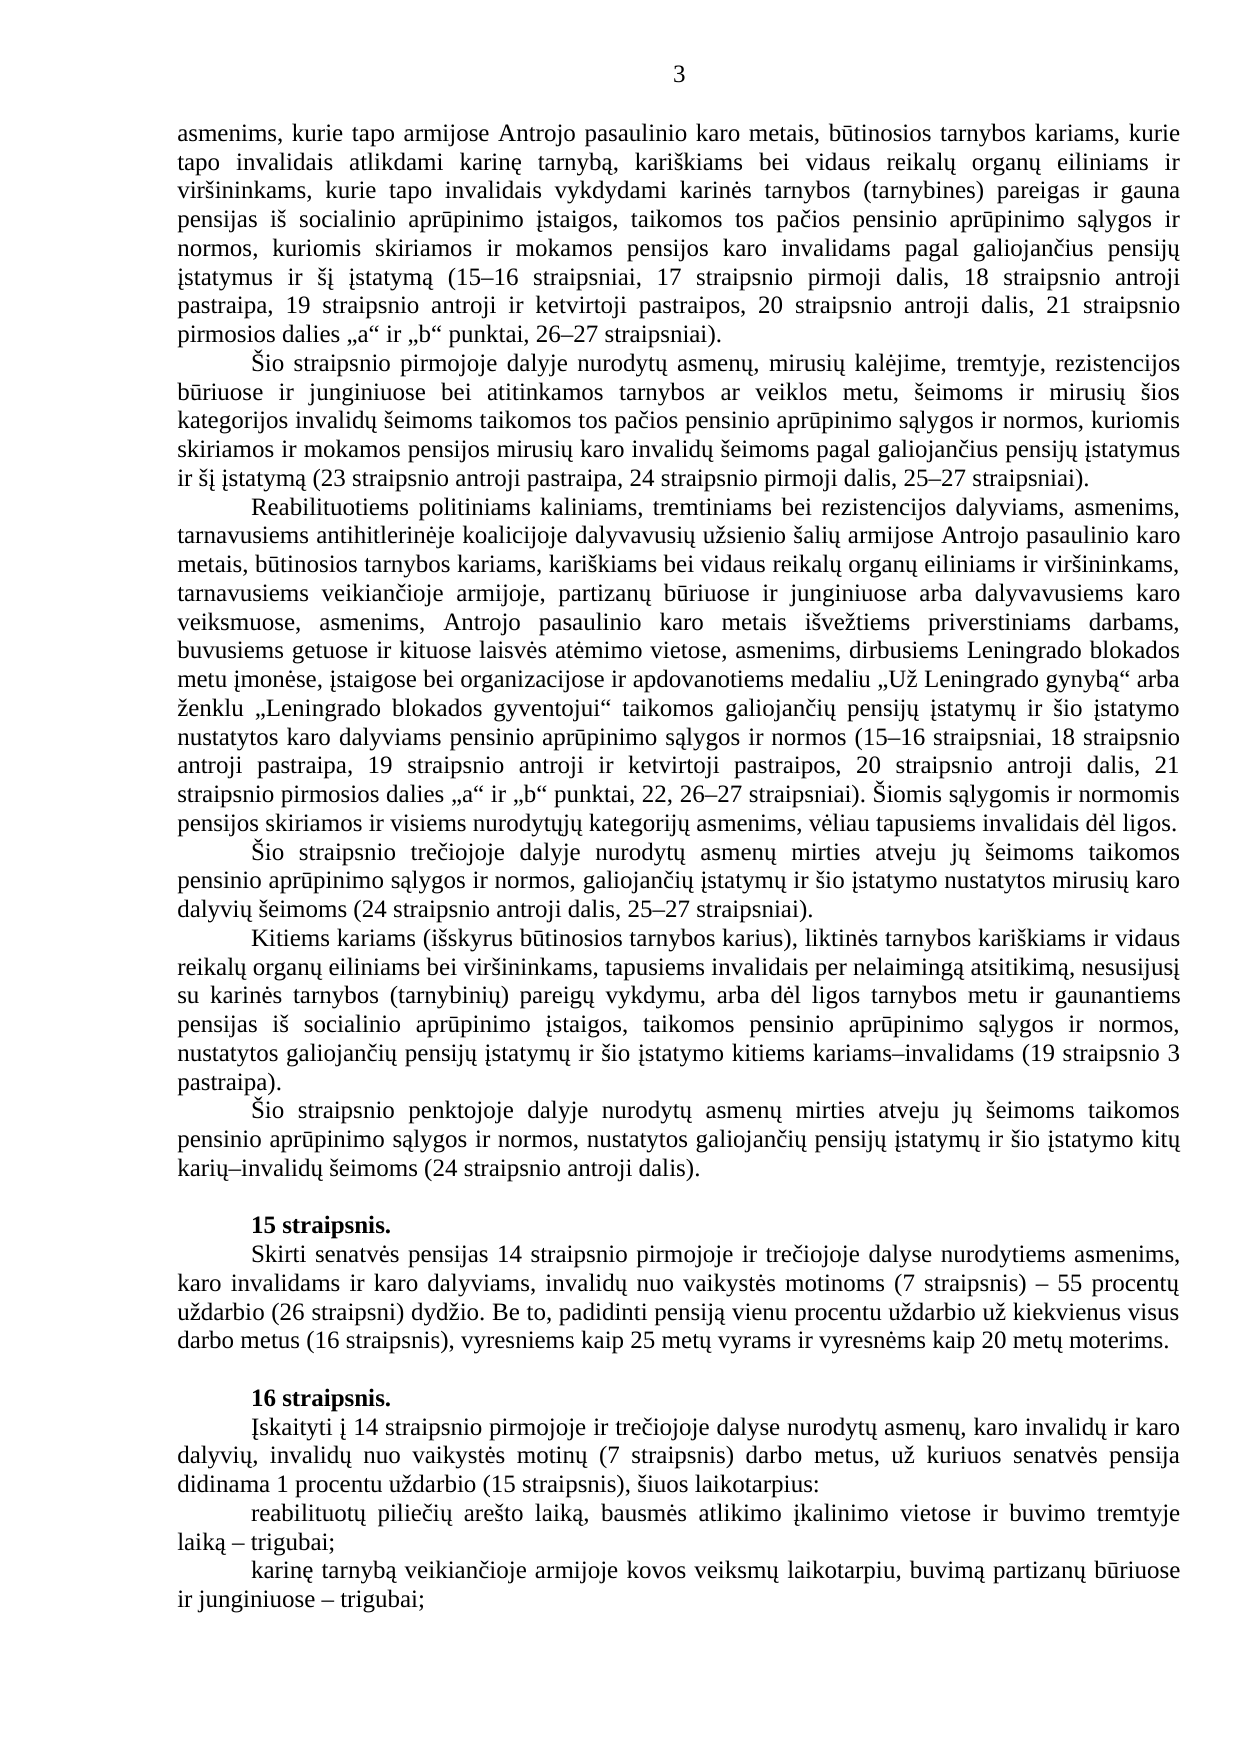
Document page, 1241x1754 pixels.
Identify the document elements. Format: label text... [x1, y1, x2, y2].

text Reabilituotiems politiniams kaliniams, tremtiniams bei rezistencijos dalyviams, asmenims, tarnavusiems antihitlerinėje koalicijoje dalyvavusių užsienio šalių armijose Antrojo pasaulinio karo metais, būtinosios tarnybos kariams, kariškiams bei vidaus reikalų organų eiliniams ir viršininkams, tarnavusiems veikiančioje armijoje, partizanų būriuose ir junginiuose arba dalyvavusiems karo veiksmuose, asmenims, Antrojo pasaulinio karo metais išvežtiems priverstiniams darbams, buvusiems getuose ir kituose laisvės atėmimo vietose, asmenims, dirbusiems Leningrado blokados metu įmonėse, įstaigose bei organizacijose ir apdovanotiems medaliu „Už Leningrado gynybą“ arba ženklu „Leningrado blokados gyventojui“ taikomos galiojančių pensijų įstatymų ir šio įstatymo nustatytos karo dalyviams pensinio aprūpinimo sąlygos ir normos (15–16 straipsniai, 18 straipsnio antroji pastraipa, 19 straipsnio antroji ir ketvirtoji pastraipos, 20 straipsnio antroji dalis, 21 straipsnio pirmosios dalies „a“ ir „b“ punktai, 22, 26–27 straipsniai). Šiomis sąlygomis ir normomis pensijos skiriamos ir visiems nurodytųjų kategorijų asmenims, vėliau tapusiems invalidais dėl ligos. [177, 492, 1181, 837]
text reabilituotų piliečių arešto laiką, bausmės atlikimo įkalinimo vietose ir buvimo tremtyje laiką – trigubai; [177, 1498, 1181, 1556]
text 15 straipsnis. [177, 1211, 1181, 1239]
text Skirti senatvės pensijas 14 straipsnio pirmojoje ir trečiojoje dalyse nurodytiems asmenims, karo invalidams ir karo dalyviams, invalidų nuo vaikystės motinoms (7 straipsnis) – 55 procentų uždarbio (26 straipsni) dydžio. Be to, padidinti pensiją vienu procentu uždarbio už kiekvienus visus darbo metus (16 straipsnis), vyresniems kaip 25 metų vyrams ir vyresnėms kaip 20 metų moterims. [177, 1239, 1181, 1354]
text Kitiems kariams (išskyrus būtinosios tarnybos karius), liktinės tarnybos kariškiams ir vidaus reikalų organų eiliniams bei viršininkams, tapusiems invalidais per nelaimingą atsitikimą, nesusijusį su karinės tarnybos (tarnybinių) pareigų vykdymu, arba dėl ligos tarnybos metu ir gaunantiems pensijas iš socialinio aprūpinimo įstaigos, taikomos pensinio aprūpinimo sąlygos ir normos, nustatytos galiojančių pensijų įstatymų ir šio įstatymo kitiems kariams–invalidams (19 straipsnio 3 pastraipa). [177, 923, 1181, 1096]
text Įskaityti į 14 straipsnio pirmojoje ir trečiojoje dalyse nurodytų asmenų, karo invalidų ir karo dalyvių, invalidų nuo vaikystės motinų (7 straipsnis) darbo metus, už kuriuos senatvės pensija didinama 1 procentu uždarbio (15 straipsnis), šiuos laikotarpius: [177, 1412, 1181, 1498]
text karinę tarnybą veikiančioje armijoje kovos veiksmų laikotarpiu, buvimą partizanų būriuose ir junginiuose – trigubai; [177, 1556, 1181, 1613]
text Šio straipsnio trečiojoje dalyje nurodytų asmenų mirties atveju jų šeimoms taikomos pensinio aprūpinimo sąlygos ir normos, galiojančių įstatymų ir šio įstatymo nustatytos mirusių karo dalyvių šeimoms (24 straipsnio antroji dalis, 25–27 straipsniai). [177, 837, 1181, 923]
text 16 straipsnis. [177, 1383, 1181, 1412]
text Šio straipsnio pirmojoje dalyje nurodytų asmenų, mirusių kalėjime, tremtyje, rezistencijos būriuose ir junginiuose bei atitinkamos tarnybos ar veiklos metu, šeimoms ir mirusių šios kategorijos invalidų šeimoms taikomos tos pačios pensinio aprūpinimo sąlygos ir normos, kuriomis skiriamos ir mokamos pensijos mirusių karo invalidų šeimoms pagal galiojančius pensijų įstatymus ir šį įstatymą (23 straipsnio antroji pastraipa, 24 straipsnio pirmoji dalis, 25–27 straipsniai). [177, 348, 1181, 492]
text Šio straipsnio penktojoje dalyje nurodytų asmenų mirties atveju jų šeimoms taikomos pensinio aprūpinimo sąlygos ir normos, nustatytos galiojančių pensijų įstatymų ir šio įstatymo kitų karių–invalidų šeimoms (24 straipsnio antroji dalis). [177, 1096, 1181, 1182]
text asmenims, kurie tapo armijose Antrojo pasaulinio karo metais, būtinosios tarnybos kariams, kurie tapo invalidais atlikdami karinę tarnybą, kariškiams bei vidaus reikalų organų eiliniams ir viršininkams, kurie tapo invalidais vykdydami karinės tarnybos (tarnybines) pareigas ir gauna pensijas iš socialinio aprūpinimo įstaigos, taikomos tos pačios pensinio aprūpinimo sąlygos ir normos, kuriomis skiriamos ir mokamos pensijos karo invalidams pagal galiojančius pensijų įstatymus ir šį įstatymą (15–16 straipsniai, 17 straipsnio pirmoji dalis, 18 straipsnio antroji pastraipa, 19 straipsnio antroji ir ketvirtoji pastraipos, 20 straipsnio antroji dalis, 21 straipsnio pirmosios dalies „a“ ir „b“ punktai, 26–27 straipsniai). [177, 118, 1181, 348]
